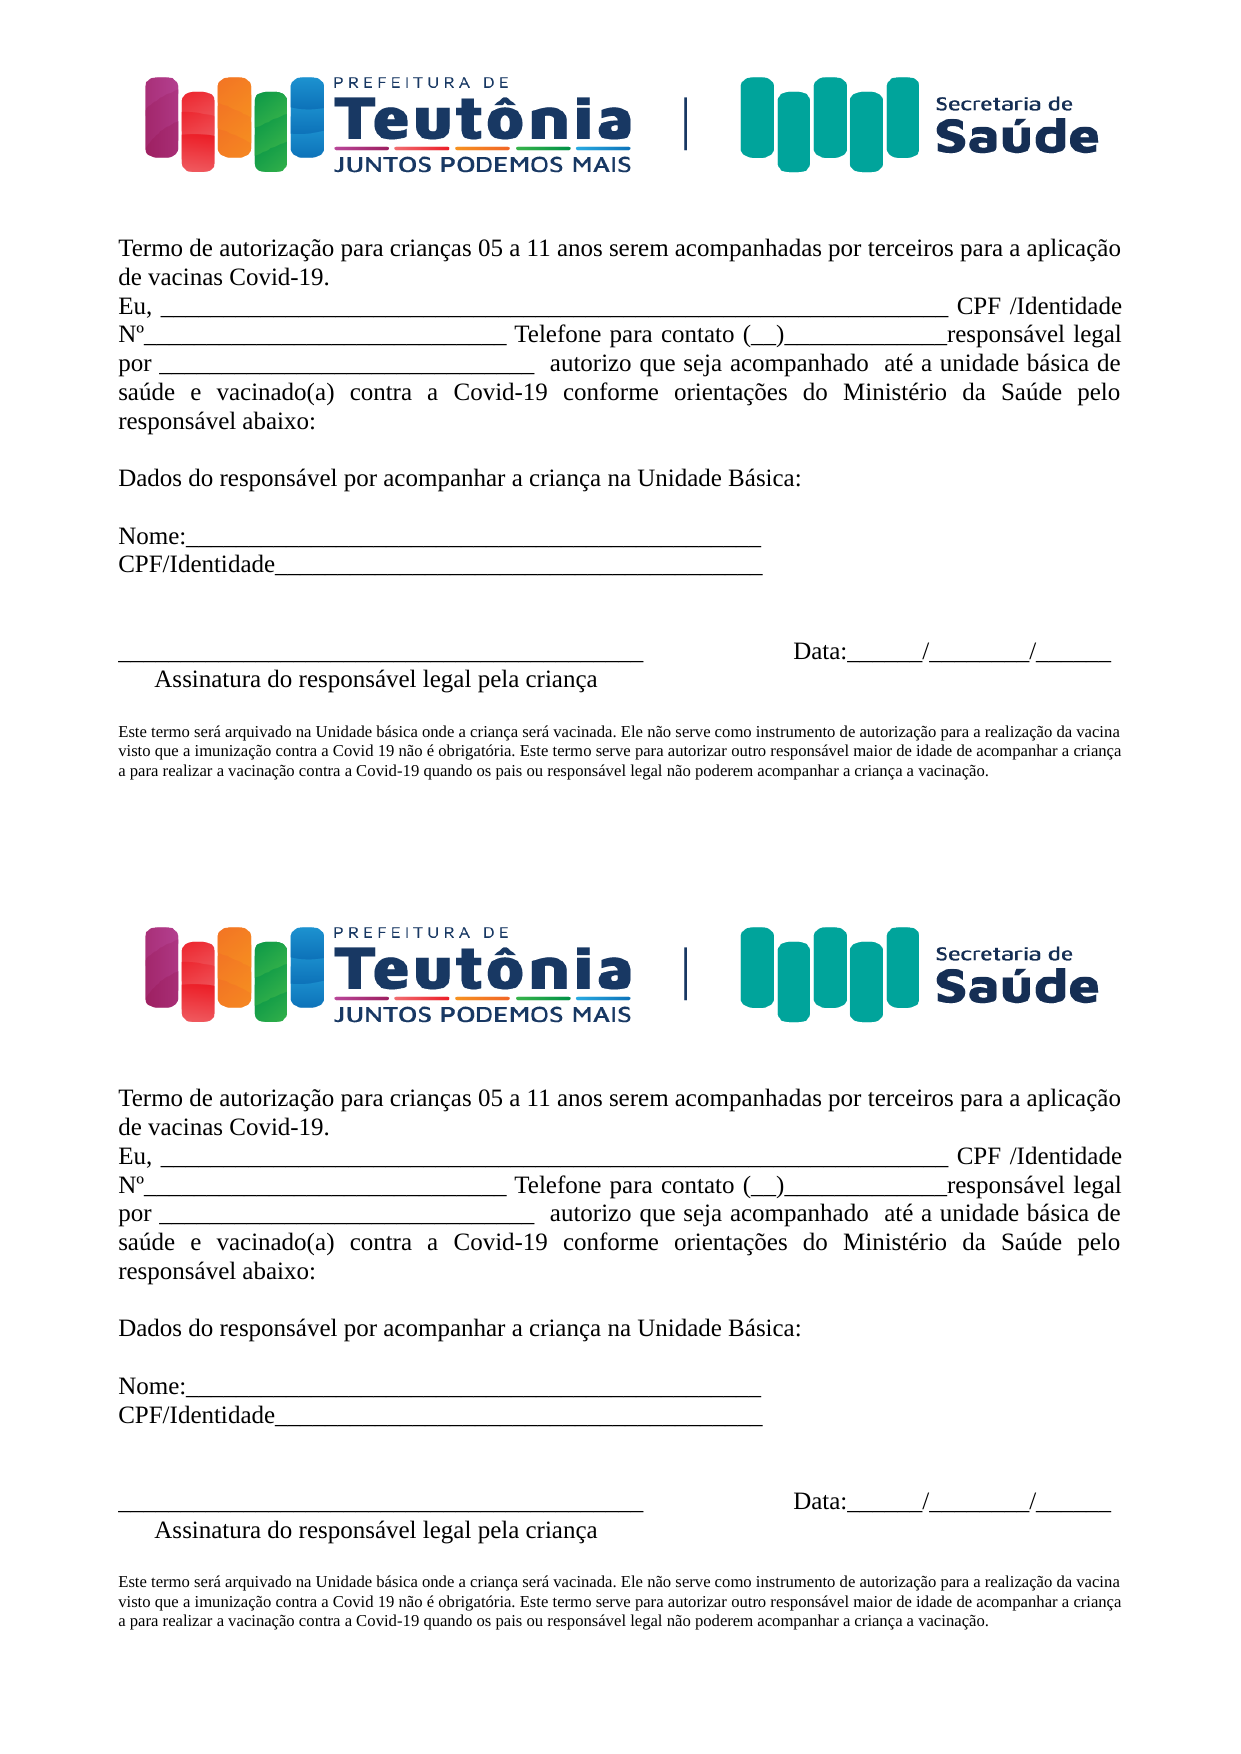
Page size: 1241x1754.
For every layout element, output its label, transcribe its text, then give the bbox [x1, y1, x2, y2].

text Termo de autorização para crianças 05 a 11 anos serem acompanhadas por terceiros para a aplicação de vacinas Covid-19. [118, 233, 1122, 291]
picture [118, 44, 1125, 205]
picture [118, 894, 1125, 1055]
text Nome:______________________________________________ [118, 521, 1122, 549]
text Termo de autorização para crianças 05 a 11 anos serem acompanhadas por terceiros para a aplicação de vacinas Covid-19. [118, 1083, 1122, 1141]
text Dados do responsável por acompanhar a criança na Unidade Básica: [118, 463, 1122, 492]
text Eu, _______________________________________________________________ CPF /Identidade Nº_____________________________ Telefone para contato (__)_____________responsável legal por ______________________________ autorizo que seja acompanhado até a unidade básica de saúde e vacinado(a) contra a Covid-19 conforme orientações do Ministério da Saúde pelo responsável abaixo: [118, 291, 1122, 434]
text Dados do responsável por acompanhar a criança na Unidade Básica: [118, 1313, 1122, 1342]
text Assinatura do responsável legal pela criança [118, 664, 1122, 693]
text Eu, _______________________________________________________________ CPF /Identidade Nº_____________________________ Telefone para contato (__)_____________responsável legal por ______________________________ autorizo que seja acompanhado até a unidade básica de saúde e vacinado(a) contra a Covid-19 conforme orientações do Ministério da Saúde pelo responsável abaixo: [118, 1141, 1122, 1285]
text CPF/Identidade_______________________________________ [118, 549, 1122, 578]
text __________________________________________ Data:______/________/______ [118, 636, 1122, 664]
text Este termo será arquivado na Unidade básica onde a criança será vacinada. Ele não serve como instrumento de autorização para a realização da vacina visto que a imunização contra a Covid 19 não é obrigatória. Este termo serve para autorizar outro responsável maior de idade de acompanhar a criança a para realizar a vacinação contra a Covid-19 quando os pais ou responsável legal não poderem acompanhar a criança a vacinação. [118, 722, 1122, 779]
text Nome:______________________________________________ [118, 1371, 1122, 1400]
text Assinatura do responsável legal pela criança [118, 1515, 1122, 1543]
text Este termo será arquivado na Unidade básica onde a criança será vacinada. Ele não serve como instrumento de autorização para a realização da vacina visto que a imunização contra a Covid 19 não é obrigatória. Este termo serve para autorizar outro responsável maior de idade de acompanhar a criança a para realizar a vacinação contra a Covid-19 quando os pais ou responsável legal não poderem acompanhar a criança a vacinação. [118, 1572, 1122, 1630]
text CPF/Identidade_______________________________________ [118, 1400, 1122, 1428]
text __________________________________________ Data:______/________/______ [118, 1486, 1122, 1515]
